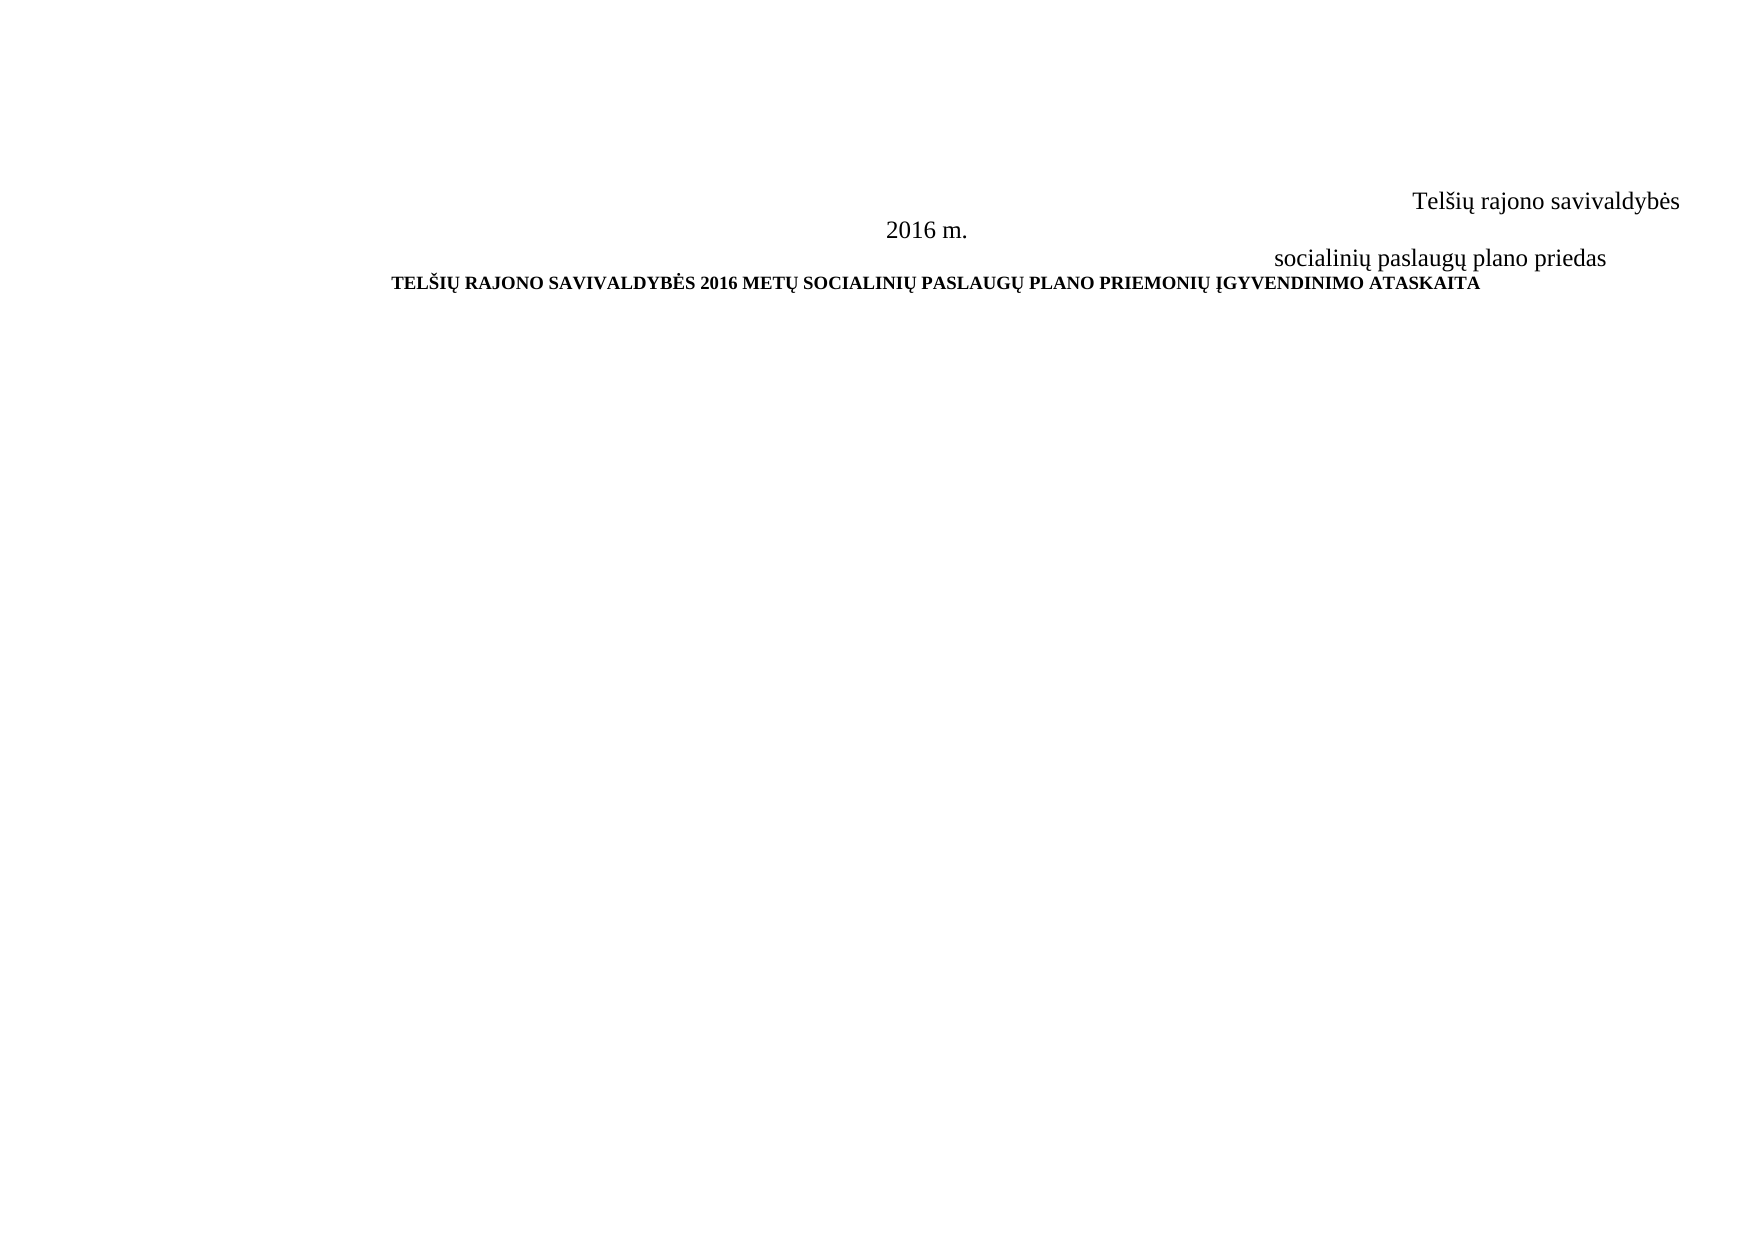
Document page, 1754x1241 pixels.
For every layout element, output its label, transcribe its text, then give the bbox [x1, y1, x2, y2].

text Telšių rajono savivaldybės 2016 m. [252, 186, 1695, 243]
text TELŠIŲ RAJONO SAVIVALDYBĖS 2016 METŲ SOCIALINIŲ PASLAUGŲ PLANO PRIEMONIŲ ĮGYVENDINIMO ATASKAITA [177, 272, 1695, 294]
text socialinių paslaugų plano priedas [252, 243, 1695, 272]
